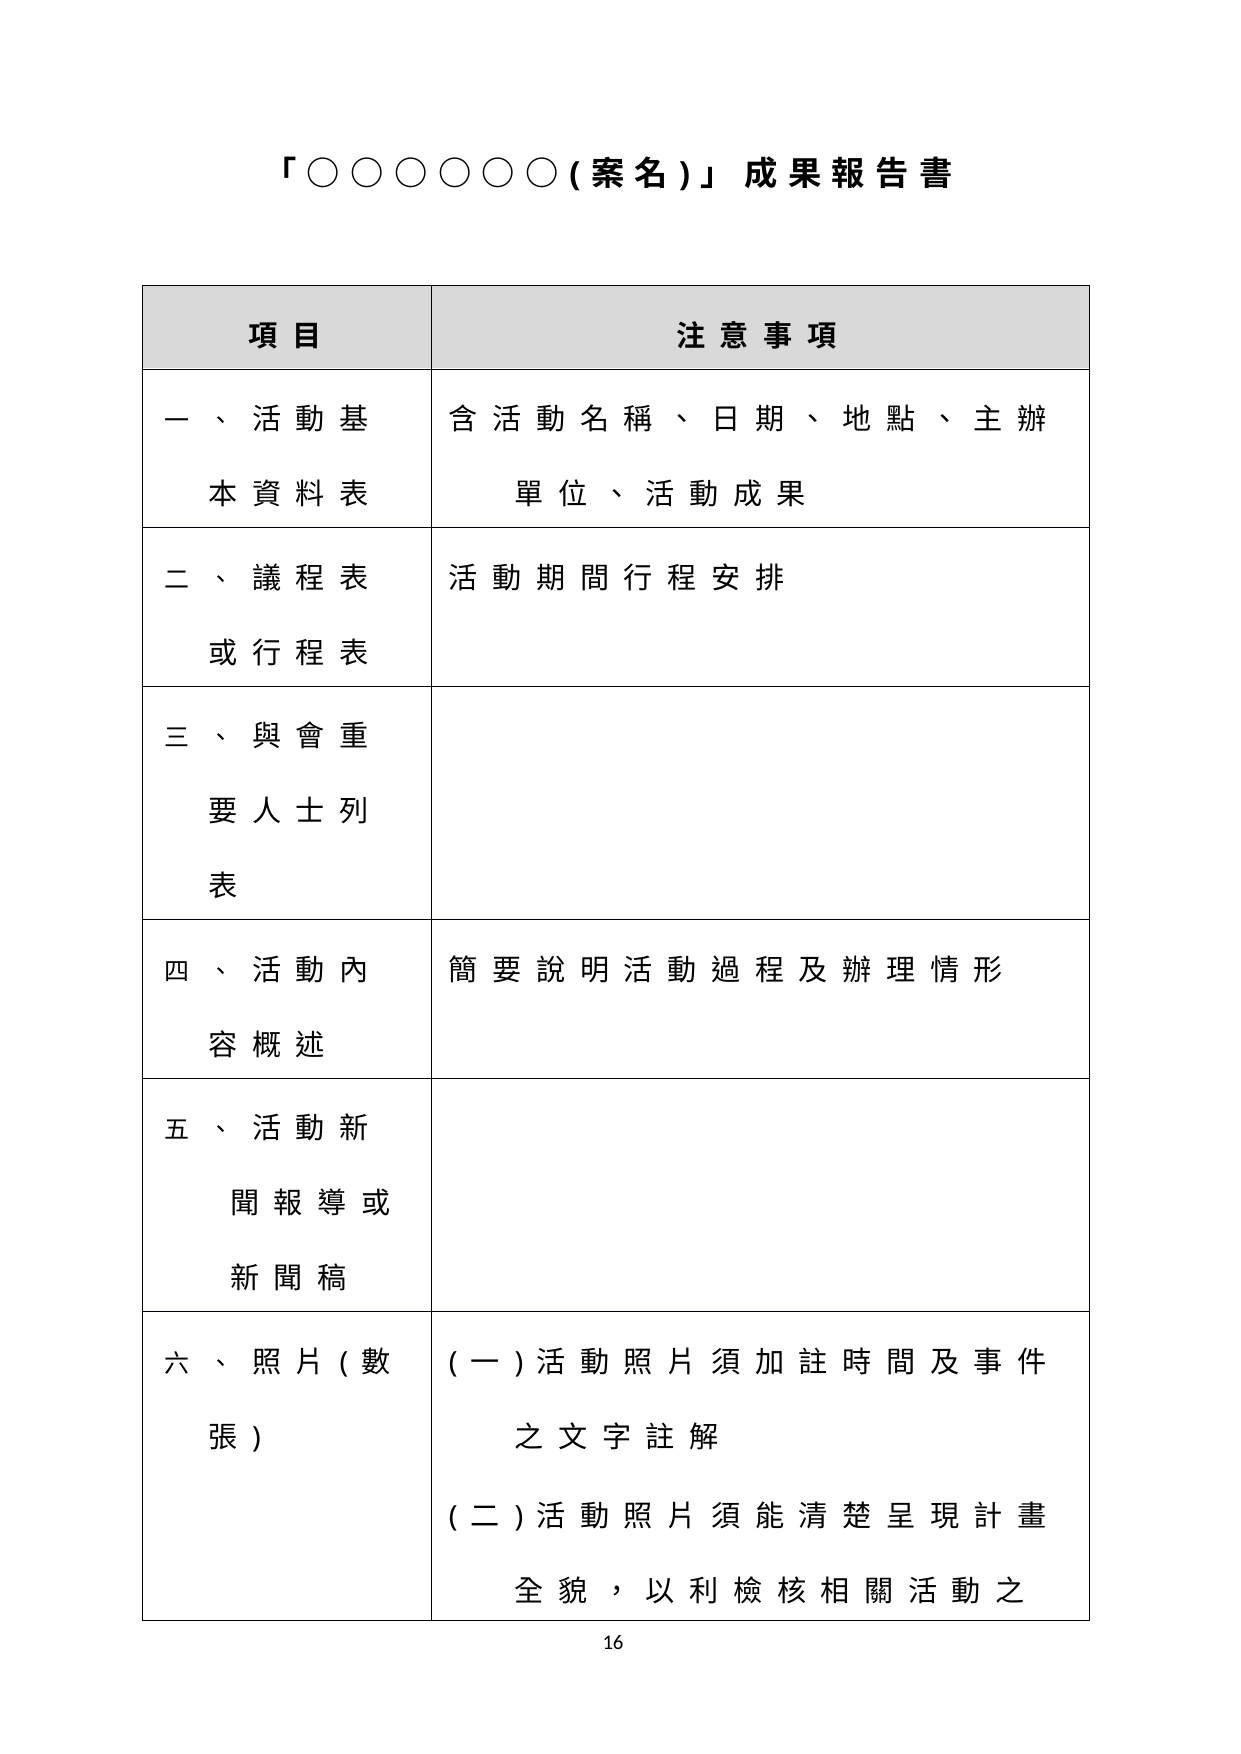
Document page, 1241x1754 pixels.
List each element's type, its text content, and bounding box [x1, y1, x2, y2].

table_cell 活動期間行程安排 [432, 528, 1089, 686]
text 「○○○○○○(案名)」成果報告書 [142, 127, 1083, 202]
table_header 注意事項 [432, 286, 1089, 368]
table_cell [432, 1079, 1089, 1311]
table_cell 活動新聞報導或新聞稿 [143, 1079, 431, 1311]
table_cell (一)活動照片須加註時間及事件之文字註解 (二)活動照片須能清楚呈現計畫全貌，以利檢核相關活動之 [432, 1312, 1089, 1620]
table_cell 與會重要人士列表 [143, 687, 431, 919]
table_cell [432, 687, 1089, 919]
table_cell 活動基本資料表 [143, 370, 431, 527]
table_cell 活動內容概述 [143, 920, 431, 1078]
table_cell 照片(數張) [143, 1312, 431, 1620]
table_header 項目 [143, 286, 431, 368]
table_cell 議程表或行程表 [143, 528, 431, 686]
table_cell 簡要說明活動過程及辦理情形 [432, 920, 1089, 1078]
table_cell 含活動名稱、日期、地點、主辦單位、活動成果 [432, 370, 1089, 527]
